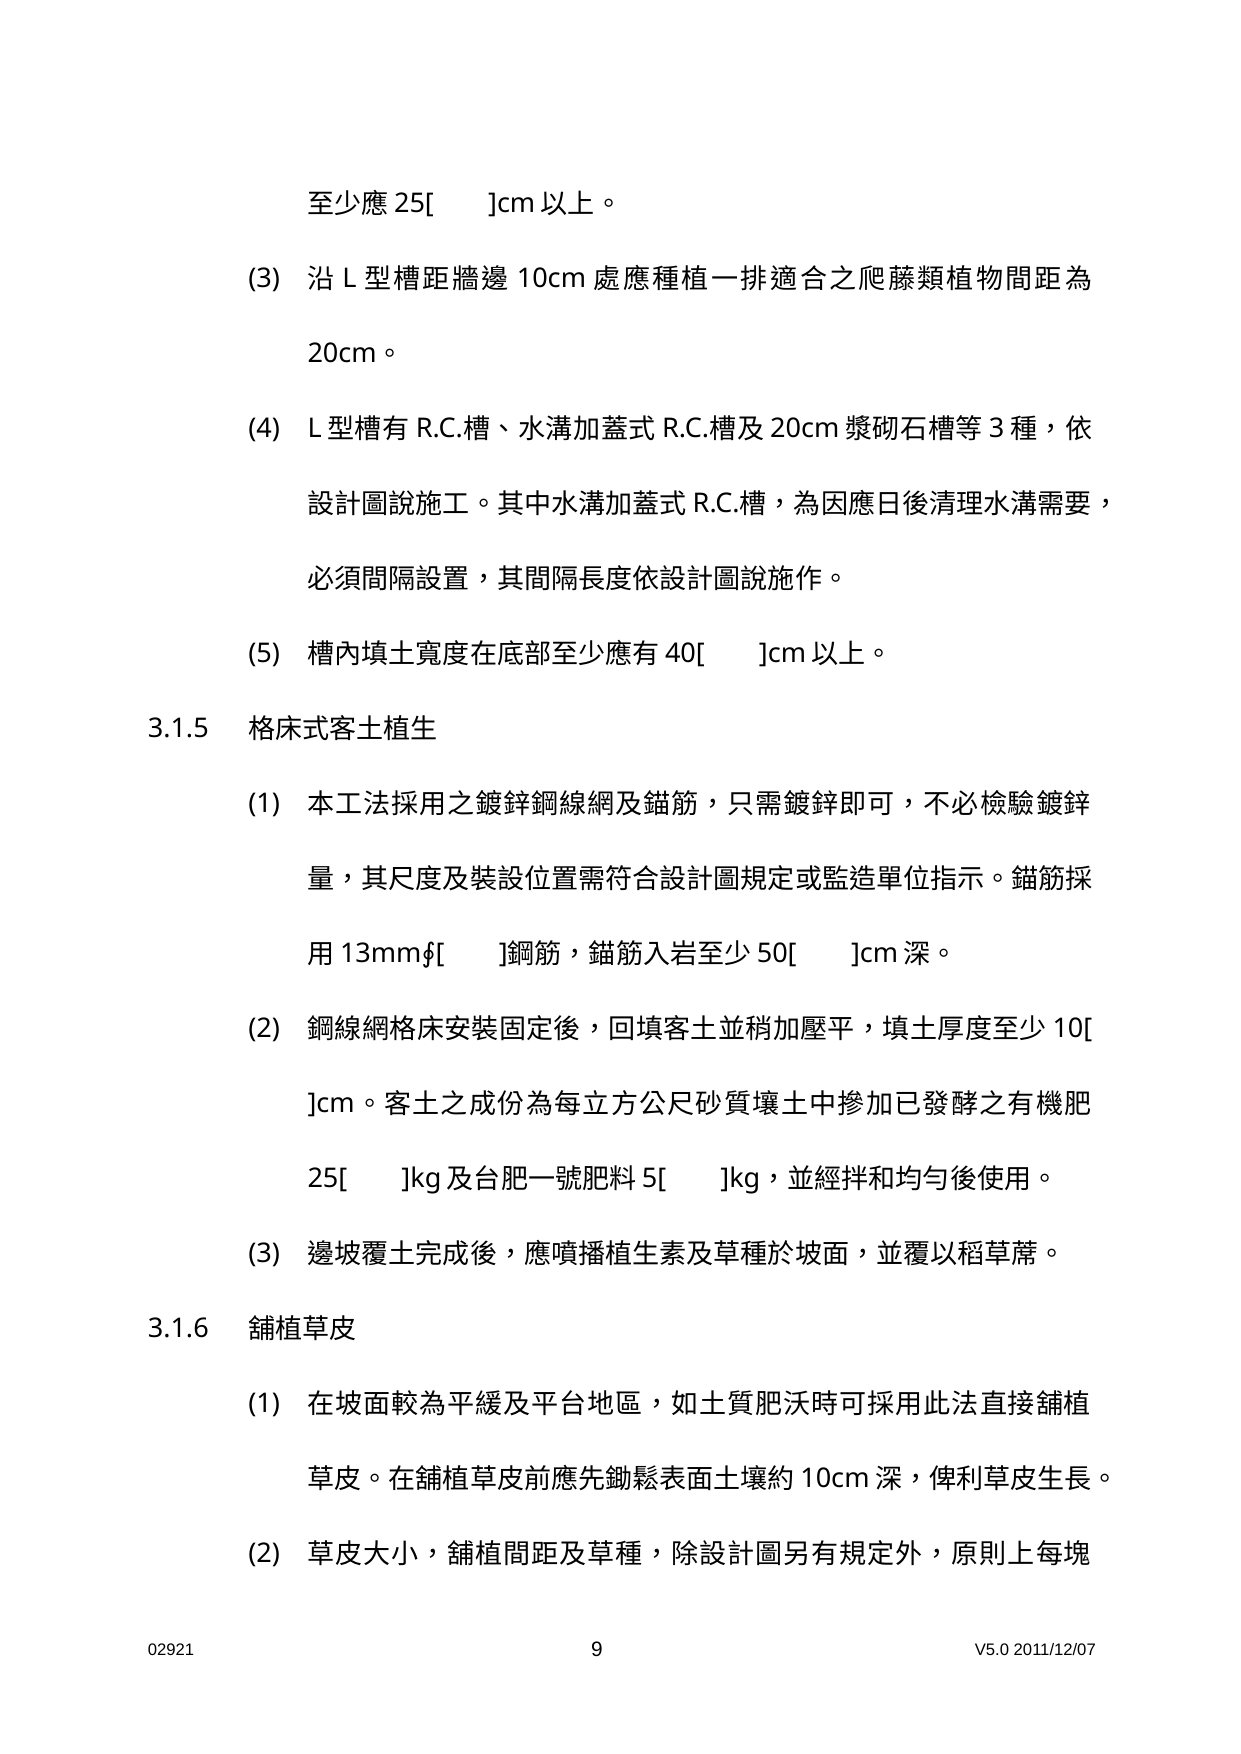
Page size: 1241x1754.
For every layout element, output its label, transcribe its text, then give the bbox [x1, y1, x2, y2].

text (3) 邊坡覆土完成後，應噴播植生素及草種於坡面，並覆以稻草蓆。 [248, 1214, 1092, 1289]
text (3) 沿L型槽距牆邊10cm處應種植一排適合之爬藤類植物間距為20cm。 [248, 239, 1092, 389]
text (4) L型槽有R.C.槽、水溝加蓋式R.C.槽及20cm漿砌石槽等3種，依設計圖說施工。其中水溝加蓋式R.C.槽，為因應日後清理水溝需要，必須間隔設置，其間隔長度依設計圖說施作。 [248, 389, 1092, 614]
text (1) 本工法採用之鍍鋅鋼線網及錨筋，只需鍍鋅即可，不必檢驗鍍鋅量，其尺度及裝設位置需符合設計圖規定或監造單位指示。錨筋採用13mm∮[ ]鋼筋，錨筋入岩至少50[ ]cm深。 [248, 764, 1092, 989]
text (1) 在坡面較為平緩及平台地區，如土質肥沃時可採用此法直接舖植草皮。在舖植草皮前應先鋤鬆表面土壤約10cm深，俾利草皮生長。 [248, 1364, 1092, 1514]
text (5) 槽內填土寬度在底部至少應有40[ ]cm以上。 [248, 614, 1092, 689]
text (2) 草皮大小，舖植間距及草種，除設計圖另有規定外，原則上每塊 [248, 1514, 1092, 1589]
text 3.1.6 舖植草皮 [148, 1289, 1092, 1364]
text 3.1.5 格床式客土植生 [148, 689, 1092, 764]
text (2) 鋼線網格床安裝固定後，回填客土並稍加壓平，填土厚度至少10[ ]cm。客土之成份為每立方公尺砂質壤土中摻加已發酵之有機肥25[ ]kg及台肥一號肥料5[ ]kg，並經拌和均勻後使用。 [248, 989, 1092, 1214]
text 至少應25[ ]cm以上。 [248, 164, 1092, 239]
